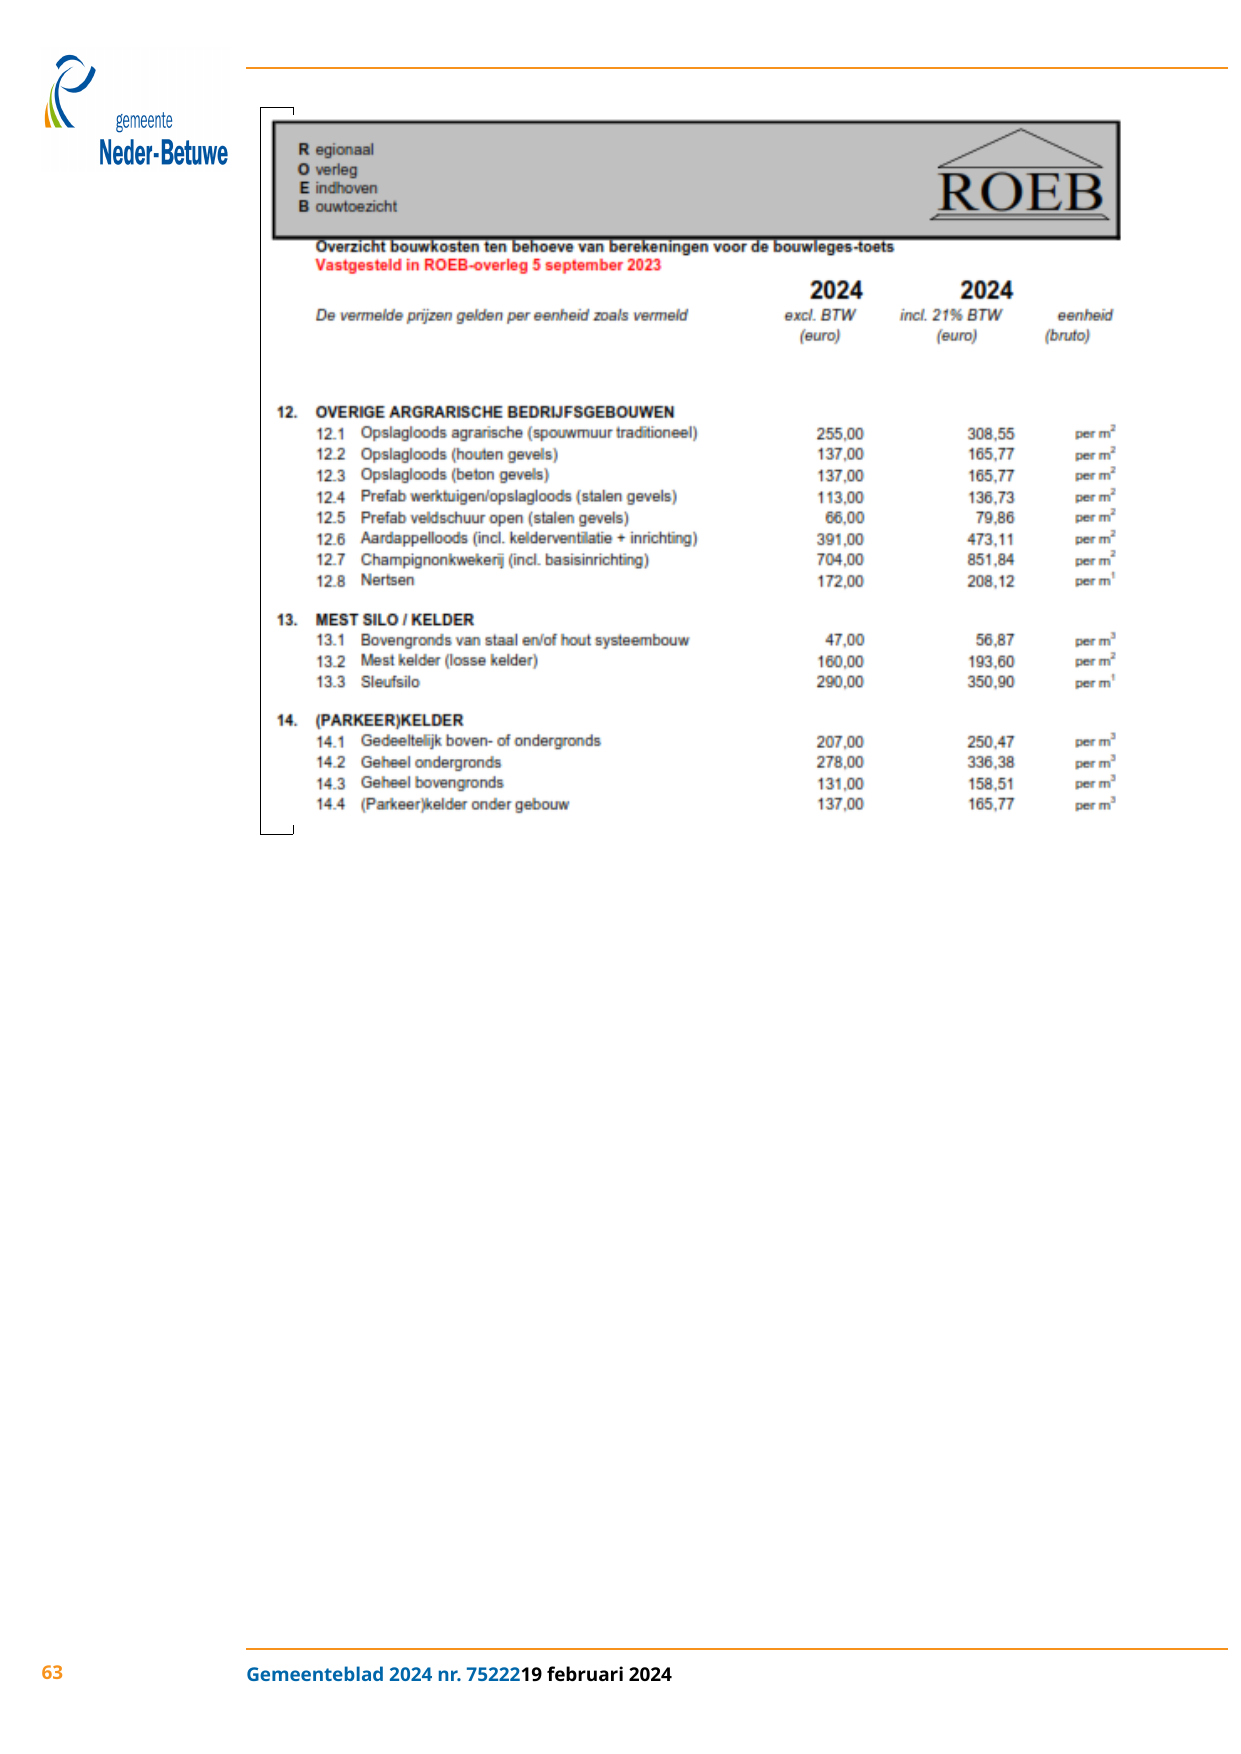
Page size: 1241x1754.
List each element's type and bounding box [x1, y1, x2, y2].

picture [41, 47, 231, 172]
picture [268, 115, 1125, 825]
